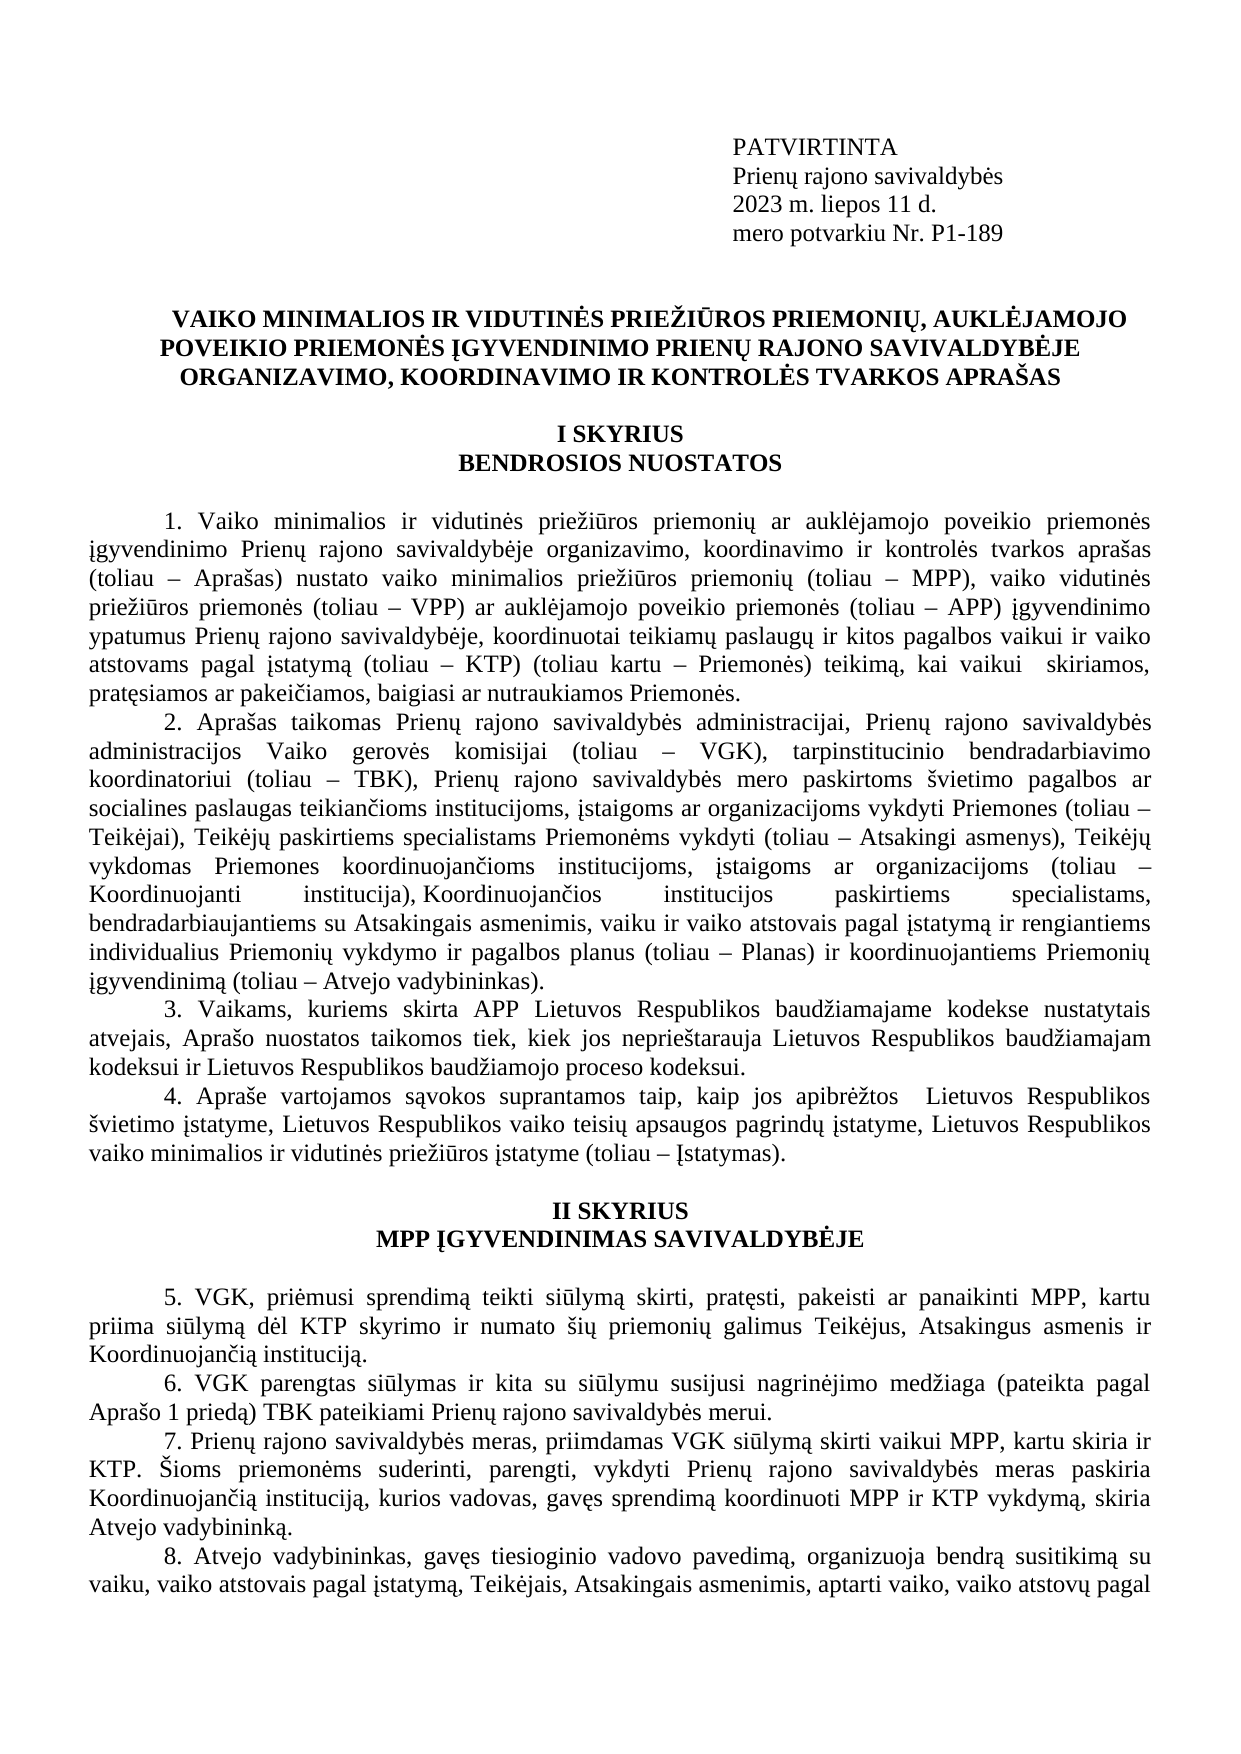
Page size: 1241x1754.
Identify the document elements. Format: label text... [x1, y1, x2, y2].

text 5. VGK, priėmusi sprendimą teikti siūlymą skirti, pratęsti, pakeisti ar panaikinti MPP, kartu priima siūlymą dėl KTP skyrimo ir numato šių priemonių galimus Teikėjus, Atsakingus asmenis ir Koordinuojančią instituciją. [89, 1282, 1152, 1368]
text 4. Apraše vartojamos sąvokos suprantamos taip, kaip jos apibrėžtos Lietuvos Respublikos švietimo įstatyme, Lietuvos Respublikos vaiko teisių apsaugos pagrindų įstatyme, Lietuvos Respublikos vaiko minimalios ir vidutinės priežiūros įstatyme (toliau – Įstatymas). [89, 1081, 1152, 1167]
text BENDROSIOS NUOSTATOS [89, 448, 1152, 477]
text Prienų rajono savivaldybės [89, 161, 1152, 189]
text 2023 m. liepos 11 d. [89, 189, 1152, 218]
text 2. Aprašas taikomas Prienų rajono savivaldybės administracijai, Prienų rajono savivaldybės administracijos Vaiko gerovės komisijai (toliau – VGK), tarpinstitucinio bendradarbiavimo koordinatoriui (toliau – TBK), Prienų rajono savivaldybės mero paskirtoms švietimo pagalbos ar socialines paslaugas teikiančioms institucijoms, įstaigoms ar organizacijoms vykdyti Priemones (toliau – Teikėjai), Teikėjų paskirtiems specialistams Priemonėms vykdyti (toliau – Atsakingi asmenys), Teikėjų vykdomas Priemones koordinuojančioms institucijoms, įstaigoms ar organizacijoms (toliau – Koordinuojanti institucija), Koordinuojančios institucijos paskirtiems specialistams, bendradarbiaujantiems su Atsakingais asmenimis, vaiku ir vaiko atstovais pagal įstatymą ir rengiantiems individualius Priemonių vykdymo ir pagalbos planus (toliau – Planas) ir koordinuojantiems Priemonių įgyvendinimą (toliau – Atvejo vadybininkas). [89, 707, 1152, 994]
text VAIKO MINIMALIOS IR VIDUTINĖS PRIEŽIŪROS PRIEMONIŲ, AUKLĖJAMOJO POVEIKIO PRIEMONĖS ĮGYVENDINIMO PRIENŲ RAJONO SAVIVALDYBĖJE ORGANIZAVIMO, KOORDINAVIMO IR KONTROLĖS TVARKOS APRAŠAS [89, 304, 1152, 391]
text 1. Vaiko minimalios ir vidutinės priežiūros priemonių ar auklėjamojo poveikio priemonės įgyvendinimo Prienų rajono savivaldybėje organizavimo, koordinavimo ir kontrolės tvarkos aprašas (toliau – Aprašas) nustato vaiko minimalios priežiūros priemonių (toliau – MPP), vaiko vidutinės priežiūros priemonės (toliau – VPP) ar auklėjamojo poveikio priemonės (toliau – APP) įgyvendinimo ypatumus Prienų rajono savivaldybėje, koordinuotai teikiamų paslaugų ir kitos pagalbos vaikui ir vaiko atstovams pagal įstatymą (toliau – KTP) (toliau kartu – Priemonės) teikimą, kai vaikui skiriamos, pratęsiamos ar pakeičiamos, baigiasi ar nutraukiamos Priemonės. [89, 506, 1152, 707]
text MPP ĮGYVENDINIMAS SAVIVALDYBĖJE [89, 1224, 1152, 1253]
text 3. Vaikams, kuriems skirta APP Lietuvos Respublikos baudžiamajame kodekse nustatytais atvejais, Aprašo nuostatos taikomos tiek, kiek jos neprieštarauja Lietuvos Respublikos baudžiamajam kodeksui ir Lietuvos Respublikos baudžiamojo proceso kodeksui. [89, 994, 1152, 1081]
text II SKYRIUS [89, 1196, 1152, 1224]
text mero potvarkiu Nr. P1-189 [89, 218, 1152, 247]
text 7. Prienų rajono savivaldybės meras, priimdamas VGK siūlymą skirti vaikui MPP, kartu skiria ir KTP. Šioms priemonėms suderinti, parengti, vykdyti Prienų rajono savivaldybės meras paskiria Koordinuojančią instituciją, kurios vadovas, gavęs sprendimą koordinuoti MPP ir KTP vykdymą, skiria Atvejo vadybininką. [89, 1426, 1152, 1541]
text I SKYRIUS [89, 419, 1152, 448]
text 8. Atvejo vadybininkas, gavęs tiesioginio vadovo pavedimą, organizuoja bendrą susitikimą su vaiku, vaiko atstovais pagal įstatymą, Teikėjais, Atsakingais asmenimis, aptarti vaiko, vaiko atstovų pagal [89, 1541, 1152, 1598]
text PATVIRTINTA [89, 132, 1152, 161]
text 6. VGK parengtas siūlymas ir kita su siūlymu susijusi nagrinėjimo medžiaga (pateikta pagal Aprašo 1 priedą) TBK pateikiami Prienų rajono savivaldybės merui. [89, 1368, 1152, 1426]
